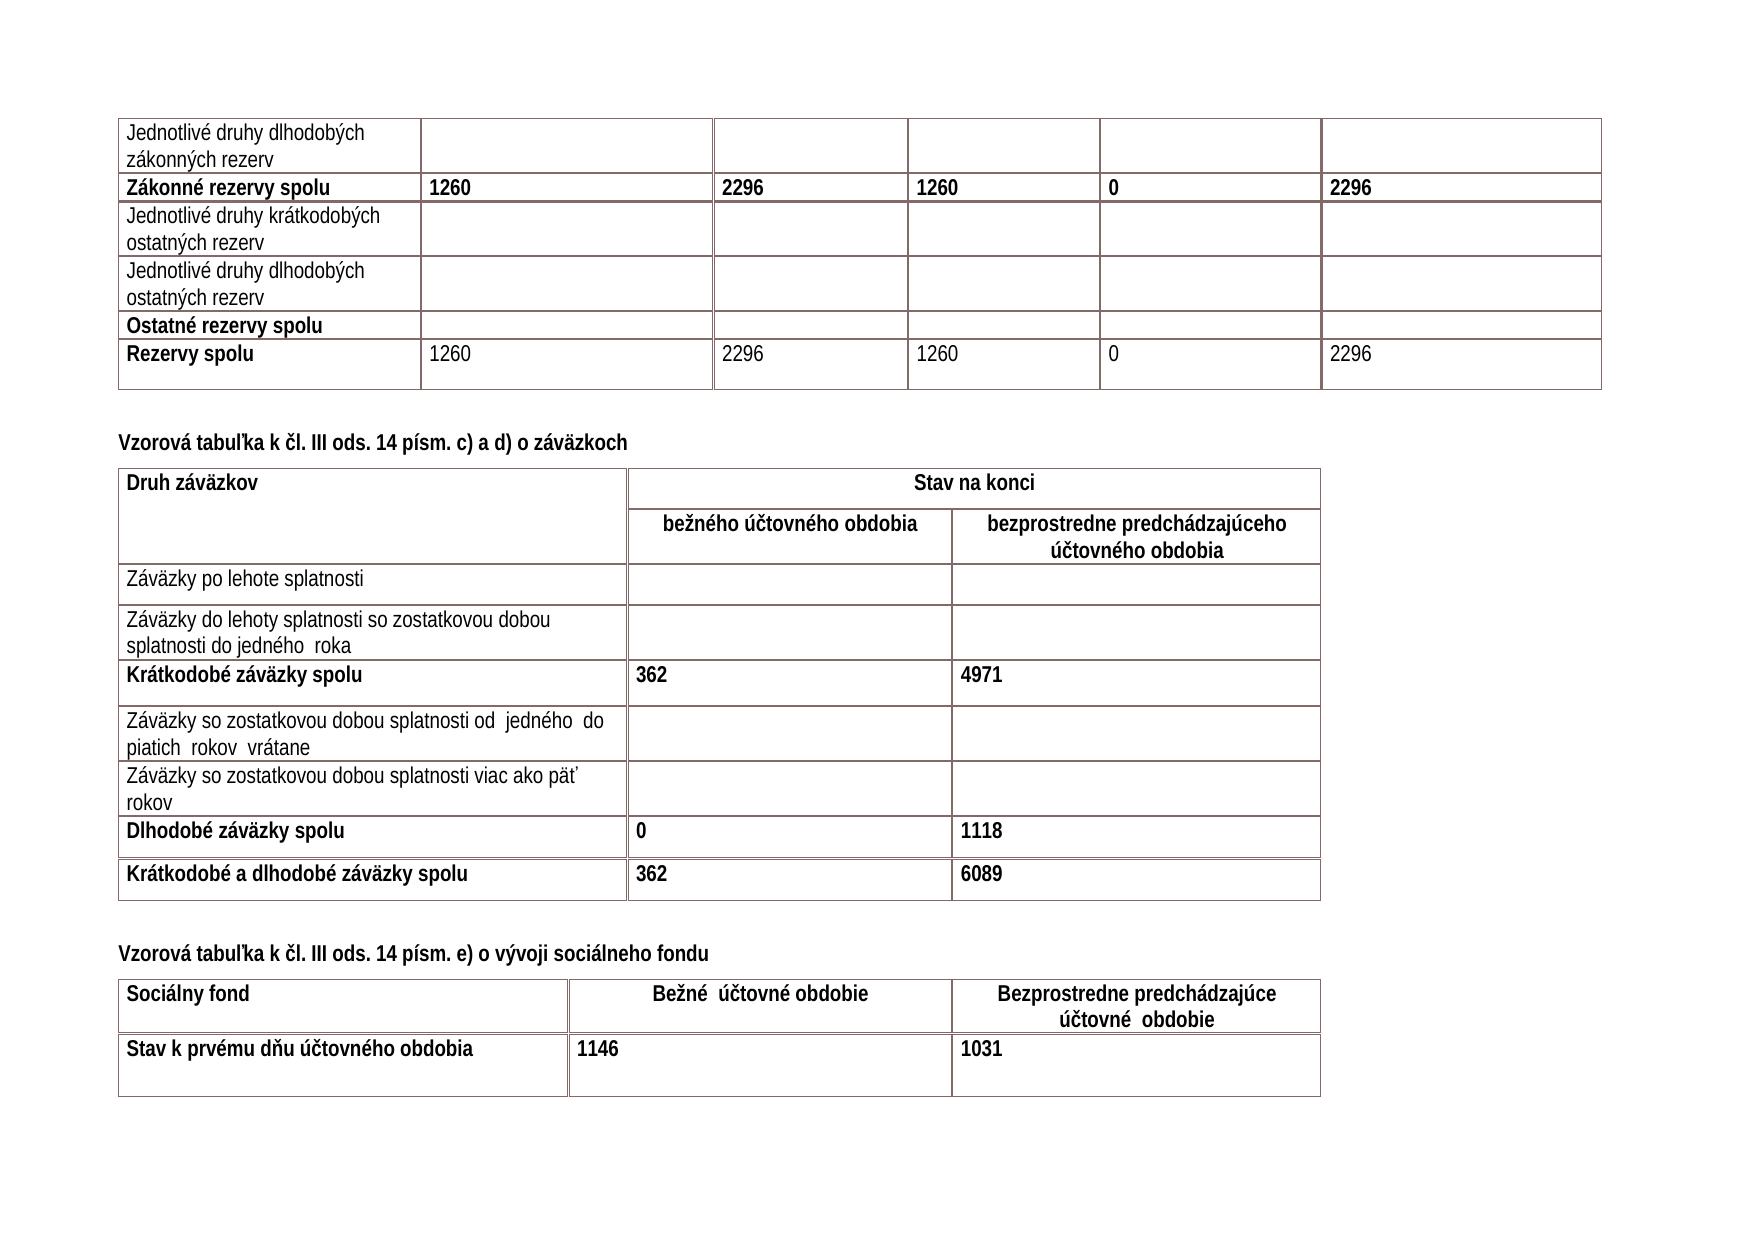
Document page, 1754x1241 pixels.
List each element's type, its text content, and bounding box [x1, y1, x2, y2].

table_cell 2296 [1323, 340, 1601, 389]
table_cell [1323, 257, 1601, 310]
table_cell Dlhodobé záväzky spolu [119, 817, 626, 857]
table_cell Záväzky po lehote splatnosti [119, 565, 626, 604]
table_cell 1118 [953, 817, 1320, 857]
table_cell 362 [629, 860, 951, 900]
table_cell [629, 762, 951, 815]
table_cell [422, 203, 712, 255]
table_cell 2296 [715, 174, 907, 200]
table_cell 0 [1101, 340, 1320, 389]
table_header Bezprostredne predchádzajúce účtovné obdobie [953, 980, 1320, 1032]
table_cell [629, 565, 951, 604]
table_cell 1260 [909, 340, 1099, 389]
table_cell [715, 119, 907, 172]
table_cell bežného účtovného obdobia [629, 510, 951, 563]
table_cell 1260 [422, 174, 712, 200]
table_cell [909, 119, 1099, 172]
table_cell 2296 [715, 340, 907, 389]
table_cell 362 [629, 661, 951, 705]
table_cell 1260 [909, 174, 1099, 200]
table_cell [1101, 119, 1320, 172]
table_cell Jednotlivé druhy krátkodobých ostatných rezerv [119, 203, 420, 255]
table_header Druh záväzkov [119, 469, 626, 563]
table_cell [1323, 203, 1601, 255]
table_cell [909, 203, 1099, 255]
table_cell Krátkodobé záväzky spolu [119, 661, 626, 705]
table_cell [1101, 312, 1320, 338]
table_header Sociálny fond [119, 980, 567, 1032]
table_header Stav na konci [629, 469, 1320, 508]
table_cell 4971 [953, 661, 1320, 705]
table_cell [909, 257, 1099, 310]
table_cell [953, 762, 1320, 815]
table_cell [422, 119, 712, 172]
table_cell Rezervy spolu [119, 340, 420, 389]
table_header Bežné účtovné obdobie [570, 980, 951, 1032]
table_cell 6089 [953, 860, 1320, 900]
table_cell Stav k prvému dňu účtovného obdobia [119, 1035, 567, 1096]
table_cell bezprostredne predchádzajúceho účtovného obdobia [953, 510, 1320, 563]
table_cell [1101, 203, 1320, 255]
table_cell [1101, 257, 1320, 310]
table_cell [629, 707, 951, 760]
table_cell [953, 606, 1320, 659]
table_cell Ostatné rezervy spolu [119, 312, 420, 338]
table_cell [715, 312, 907, 338]
text Vzorová tabuľka k čl. III ods. 14 písm. c) a d) o záväzkoch [118, 429, 1636, 456]
table_cell [629, 606, 951, 659]
table_cell Zákonné rezervy spolu [119, 174, 420, 200]
table_cell 1146 [570, 1035, 951, 1096]
table_cell Krátkodobé a dlhodobé záväzky spolu [119, 860, 626, 900]
table_cell 0 [1101, 174, 1320, 200]
table_cell [422, 257, 712, 310]
table_cell Záväzky do lehoty splatnosti so zostatkovou dobou splatnosti do jedného roka [119, 606, 626, 659]
table_cell [909, 312, 1099, 338]
table_cell Záväzky so zostatkovou dobou splatnosti od jedného do piatich rokov vrátane [119, 707, 626, 760]
table_cell 0 [629, 817, 951, 857]
table_cell [1323, 119, 1601, 172]
table_cell Záväzky so zostatkovou dobou splatnosti viac ako päť rokov [119, 762, 626, 815]
table_cell [1323, 312, 1601, 338]
table_cell [715, 203, 907, 255]
table_cell [953, 707, 1320, 760]
table_cell Jednotlivé druhy dlhodobých zákonných rezerv [119, 119, 420, 172]
table_cell Jednotlivé druhy dlhodobých ostatných rezerv [119, 257, 420, 310]
table_cell 2296 [1323, 174, 1601, 200]
text Vzorová tabuľka k čl. III ods. 14 písm. e) o vývoji sociálneho fondu [118, 940, 1636, 966]
table_cell [715, 257, 907, 310]
table_cell 1031 [953, 1035, 1320, 1096]
table_cell [422, 312, 712, 338]
table_cell 1260 [422, 340, 712, 389]
table_cell [953, 565, 1320, 604]
